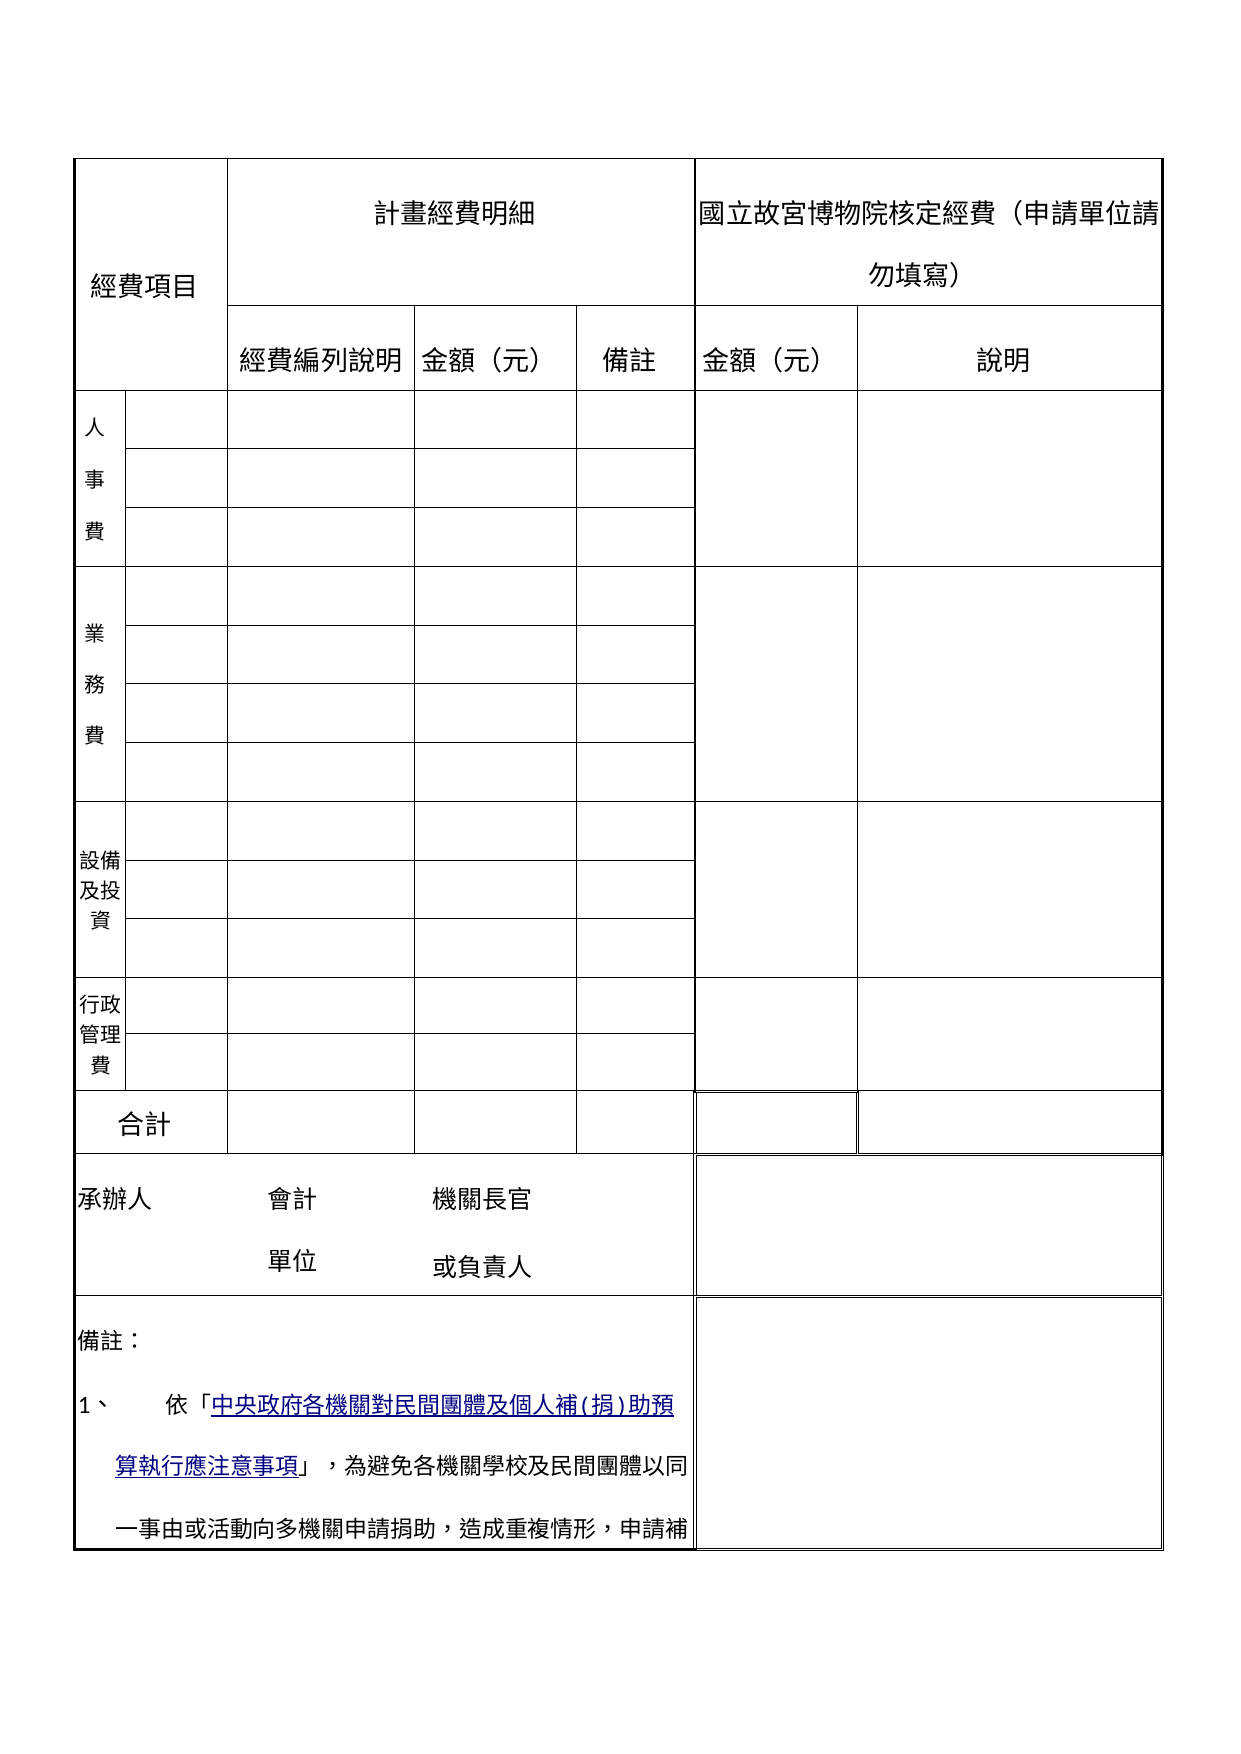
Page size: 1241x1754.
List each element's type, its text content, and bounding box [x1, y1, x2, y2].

table_cell [126, 743, 227, 801]
table_cell [126, 919, 227, 977]
table_cell [858, 391, 1161, 566]
table_cell [228, 508, 414, 566]
table_cell [577, 684, 694, 742]
table_cell [126, 626, 227, 683]
table_cell [858, 567, 1161, 801]
table_cell [415, 802, 576, 859]
table_cell [577, 919, 694, 977]
table_cell [696, 567, 857, 801]
table_cell [858, 978, 1161, 1089]
table_cell [696, 391, 857, 566]
table_cell [228, 1091, 414, 1153]
table_cell 合計 [76, 1091, 227, 1153]
table_cell 金額（元） [696, 306, 857, 389]
table_cell [696, 802, 857, 977]
table_cell 金額（元） [415, 306, 576, 389]
table_cell 會計 單位 [250, 1154, 414, 1295]
table_cell 設備及投資 [76, 802, 125, 977]
table_cell [577, 1034, 694, 1089]
table_cell [126, 391, 227, 448]
table_cell [415, 1034, 576, 1089]
table_cell [415, 684, 576, 742]
table_cell [577, 861, 694, 918]
table_cell [228, 567, 414, 624]
table_cell [415, 861, 576, 918]
table_cell [228, 684, 414, 742]
table_cell [415, 508, 576, 566]
table_cell [415, 919, 576, 977]
table_cell [126, 684, 227, 742]
table_cell [577, 508, 694, 566]
table_cell [577, 391, 694, 448]
table_cell [415, 567, 576, 624]
table_cell [126, 861, 227, 918]
table_cell 備註 [577, 306, 694, 389]
table_cell 承辦人 [76, 1154, 250, 1295]
table_cell [697, 1156, 1161, 1295]
table_cell 人 事 費 [76, 391, 125, 566]
table_cell [228, 919, 414, 977]
table_cell [126, 802, 227, 859]
table_cell [697, 1298, 1161, 1548]
table_cell 備註： 依「中央政府各機關對民間團體及個人補(捐)助預算執行應注意事項」，為避免各機關學校及民間團體以同一事由或活動向多機關申請捐助，造成重複情形，申請補 [76, 1296, 693, 1548]
table_cell [126, 978, 227, 1033]
table_cell [228, 449, 414, 507]
table_cell [228, 743, 414, 801]
table_cell 機關長官 或負責人 [415, 1154, 693, 1295]
table_cell [228, 861, 414, 918]
table_cell [228, 626, 414, 683]
table_cell [126, 1034, 227, 1089]
table_cell 計畫經費明細 [228, 159, 694, 305]
table_cell [697, 1093, 856, 1153]
table_cell [415, 1091, 576, 1153]
table_cell 行政管理費 [76, 978, 125, 1089]
table_cell 國立故宮博物院核定經費（申請單位請勿填寫） [696, 159, 1161, 305]
table_cell [126, 508, 227, 566]
table_cell [228, 978, 414, 1033]
table_cell [126, 567, 227, 624]
table_cell [858, 802, 1161, 977]
table_cell [415, 626, 576, 683]
table_cell [577, 567, 694, 624]
table_cell [577, 449, 694, 507]
table_cell 說明 [858, 306, 1161, 389]
table_cell 經費項目 [76, 159, 227, 389]
table_cell 業 務 費 [76, 567, 125, 801]
table_cell [577, 626, 694, 683]
table_cell [228, 391, 414, 448]
table_cell [577, 802, 694, 859]
table_cell [228, 802, 414, 859]
table_cell [415, 978, 576, 1033]
table_cell [696, 978, 857, 1089]
table_cell [577, 743, 694, 801]
table_cell [415, 391, 576, 448]
table_cell [577, 1091, 693, 1153]
table_cell [228, 1034, 414, 1089]
table_cell [415, 743, 576, 801]
table_cell 經費編列說明 [228, 306, 414, 389]
table_cell [859, 1091, 1161, 1153]
table_cell [126, 449, 227, 507]
table_cell [577, 978, 694, 1033]
table_cell [415, 449, 576, 507]
